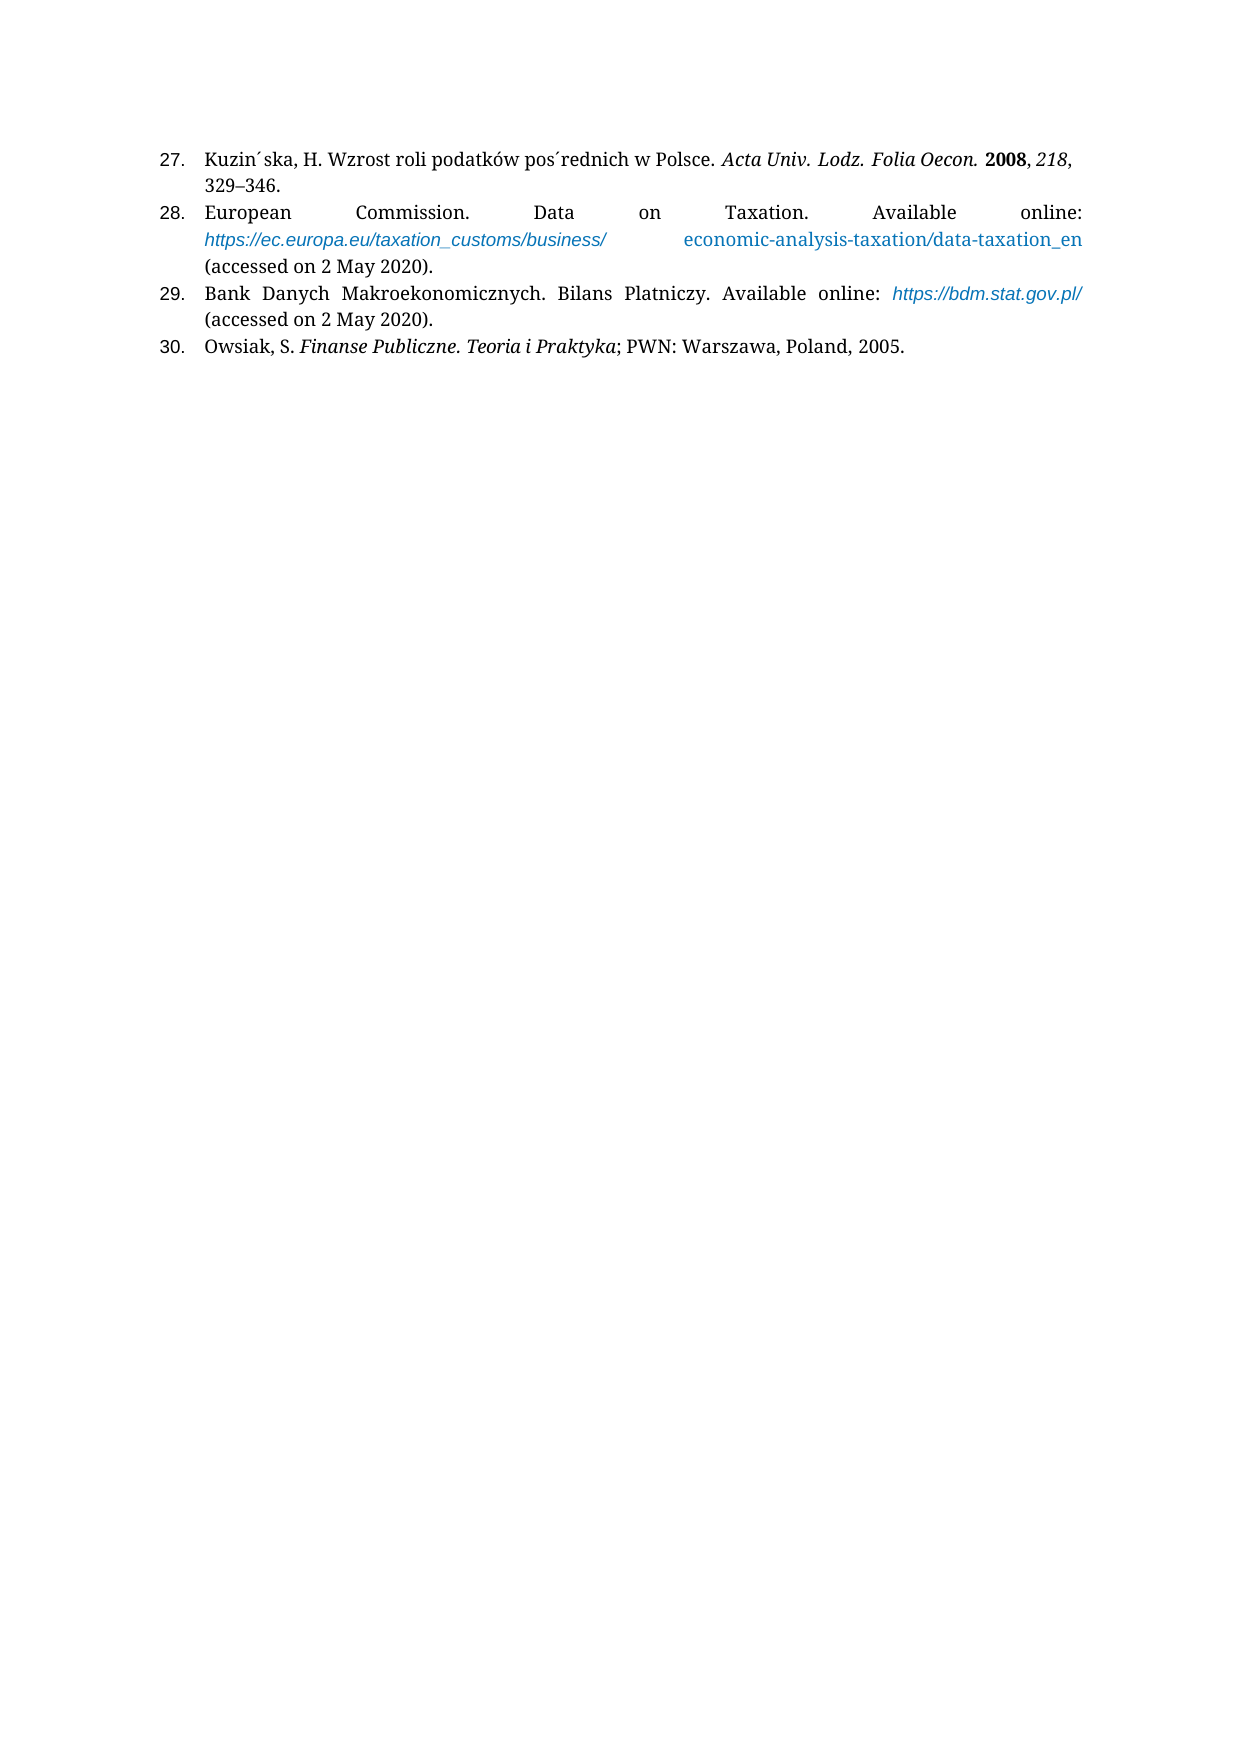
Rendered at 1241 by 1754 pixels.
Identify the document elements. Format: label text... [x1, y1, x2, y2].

list Owsiak, S. Finanse Publiczne. Teoria i Praktyka; PWN: Warszawa, Poland, 2005. [159, 333, 1096, 359]
list Kuzin´ska, H. Wzrost roli podatków pos´rednich w Polsce. Acta Univ. Lodz. Folia Oecon. 2008, 218, 329–346. [159, 147, 1096, 198]
list Bank Danych Makroekonomicznych. Bilans Platniczy. Available online: https://bdm.stat.gov.pl/ (accessed on 2 May 2020). [159, 280, 1081, 332]
list European Commission. Data on Taxation. Available online: https://ec.europa.eu/taxation_customs/business/ economic-analysis-taxation/data-taxation_en (accessed on 2 May 2020). [159, 199, 1082, 278]
